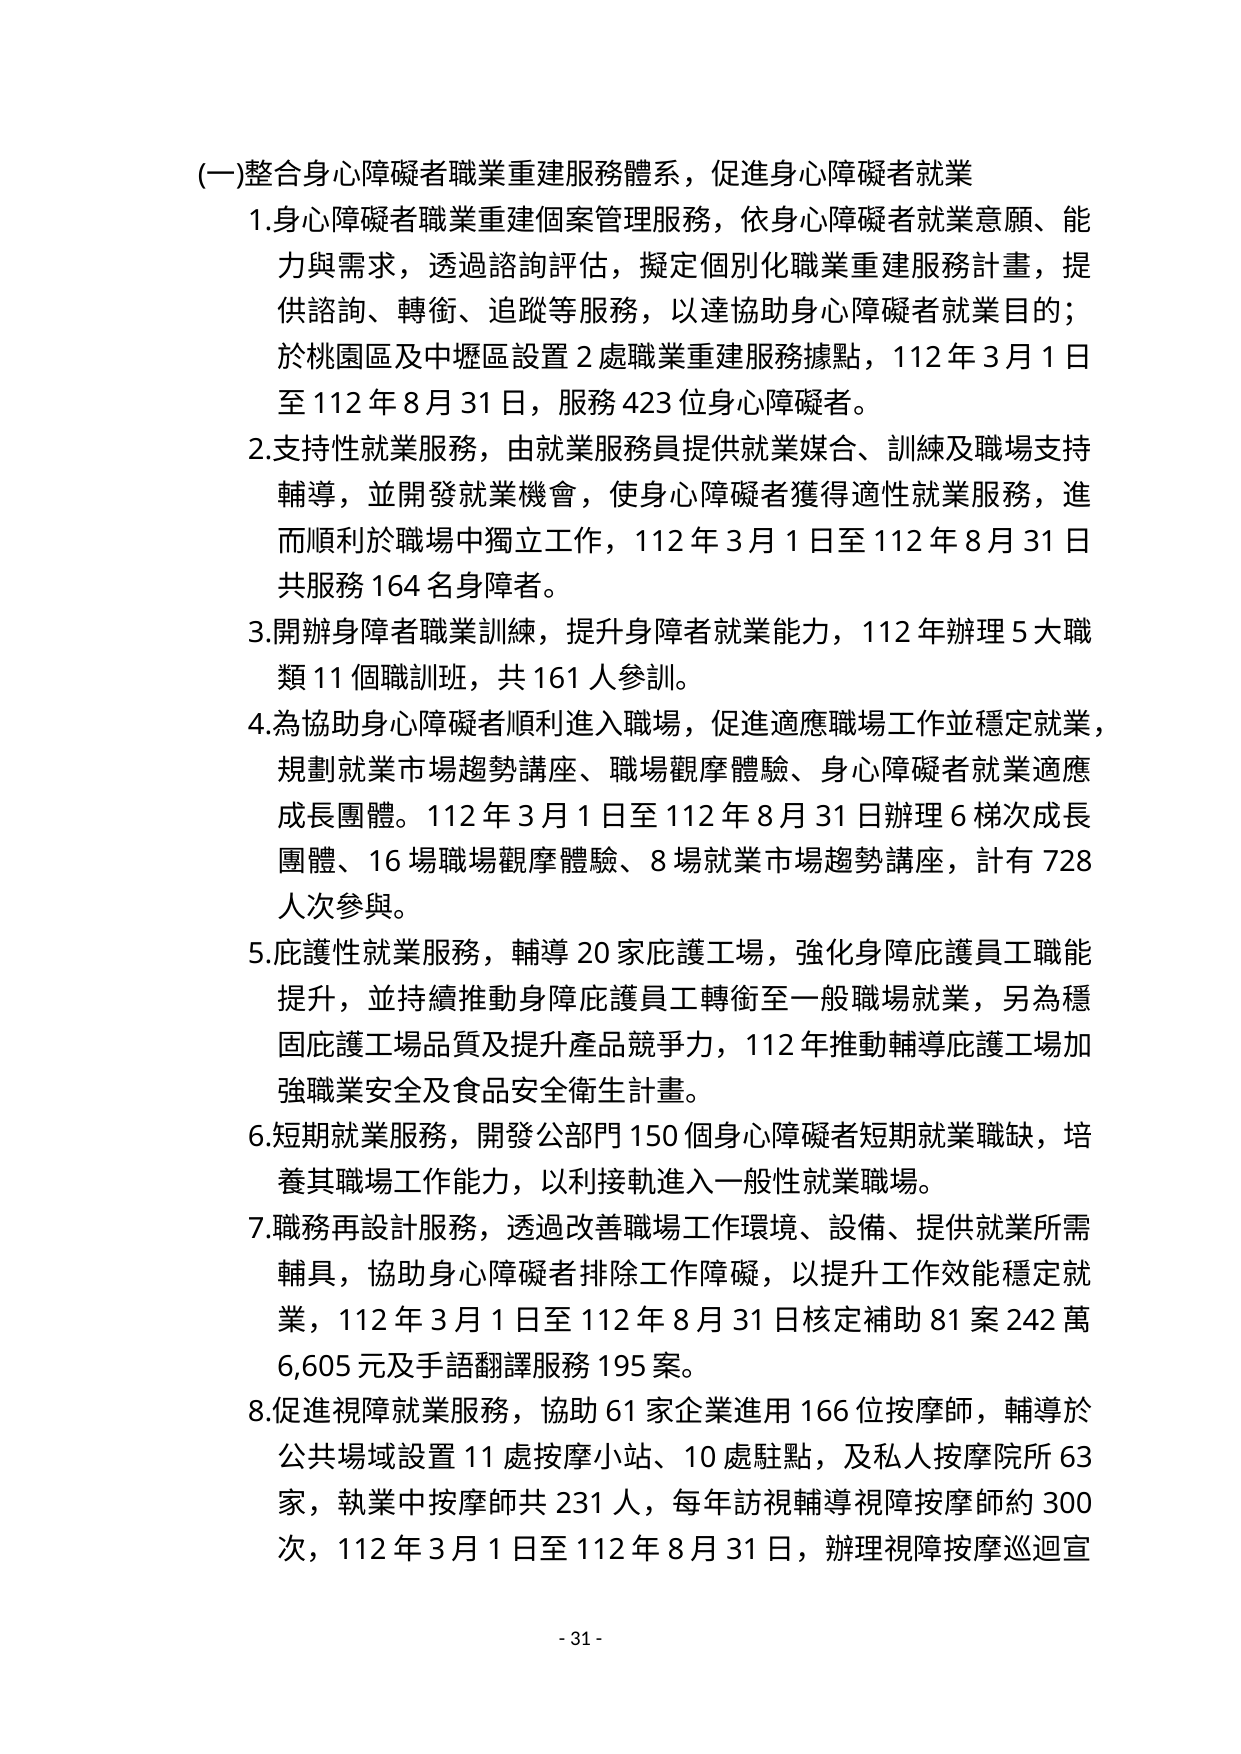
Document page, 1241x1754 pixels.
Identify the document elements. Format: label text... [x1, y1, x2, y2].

text 2.支持性就業服務，由就業服務員提供就業媒合、訓練及職場支持輔導，並開發就業機會，使身心障礙者獲得適性就業服務，進而順利於職場中獨立工作，112年3月1日至112年8月31日共服務164名身障者。 [248, 423, 1092, 606]
text 3.開辦身障者職業訓練，提升身障者就業能力，112年辦理5大職類11個職訓班，共161人參訓。 [248, 606, 1092, 698]
text 6.短期就業服務，開發公部門150個身心障礙者短期就業職缺，培養其職場工作能力，以利接軌進入一般性就業職場。 [248, 1110, 1093, 1202]
text 5.庇護性就業服務，輔導20家庇護工場，強化身障庇護員工職能提升，並持續推動身障庇護員工轉銜至一般職場就業，另為穩固庇護工場品質及提升產品競爭力，112年推動輔導庇護工場加強職業安全及食品安全衛生計畫。 [248, 927, 1092, 1110]
text (一)整合身心障礙者職業重建服務體系，促進身心障礙者就業 [198, 148, 1092, 193]
text 4.為協助身心障礙者順利進入職場，促進適應職場工作並穩定就業，規劃就業市場趨勢講座、職場觀摩體驗、身心障礙者就業適應成長團體。112年3月1日至112年8月31日辦理6梯次成長團體、16場職場觀摩體驗、8場就業市場趨勢講座，計有728人次參與。 [248, 698, 1092, 927]
text 8.促進視障就業服務，協助61家企業進用166位按摩師，輔導於公共場域設置11處按摩小站、10處駐點，及私人按摩院所63家，執業中按摩師共231人，每年訪視輔導視障按摩師約300次，112年3月1日至112年8月31日，辦理視障按摩巡迴宣 [248, 1385, 1092, 1568]
text 7.職務再設計服務，透過改善職場工作環境、設備、提供就業所需輔具，協助身心障礙者排除工作障礙，以提升工作效能穩定就業，112年3月1日至112年8月31日核定補助81案242萬6,605元及手語翻譯服務195案。 [248, 1202, 1092, 1385]
text 1.身心障礙者職業重建個案管理服務，依身心障礙者就業意願、能力與需求，透過諮詢評估，擬定個別化職業重建服務計畫，提供諮詢、轉銜、追蹤等服務，以達協助身心障礙者就業目的；於桃園區及中壢區設置2處職業重建服務據點，112年3月1日至112年8月31日，服務423位身心障礙者。 [248, 193, 1092, 423]
